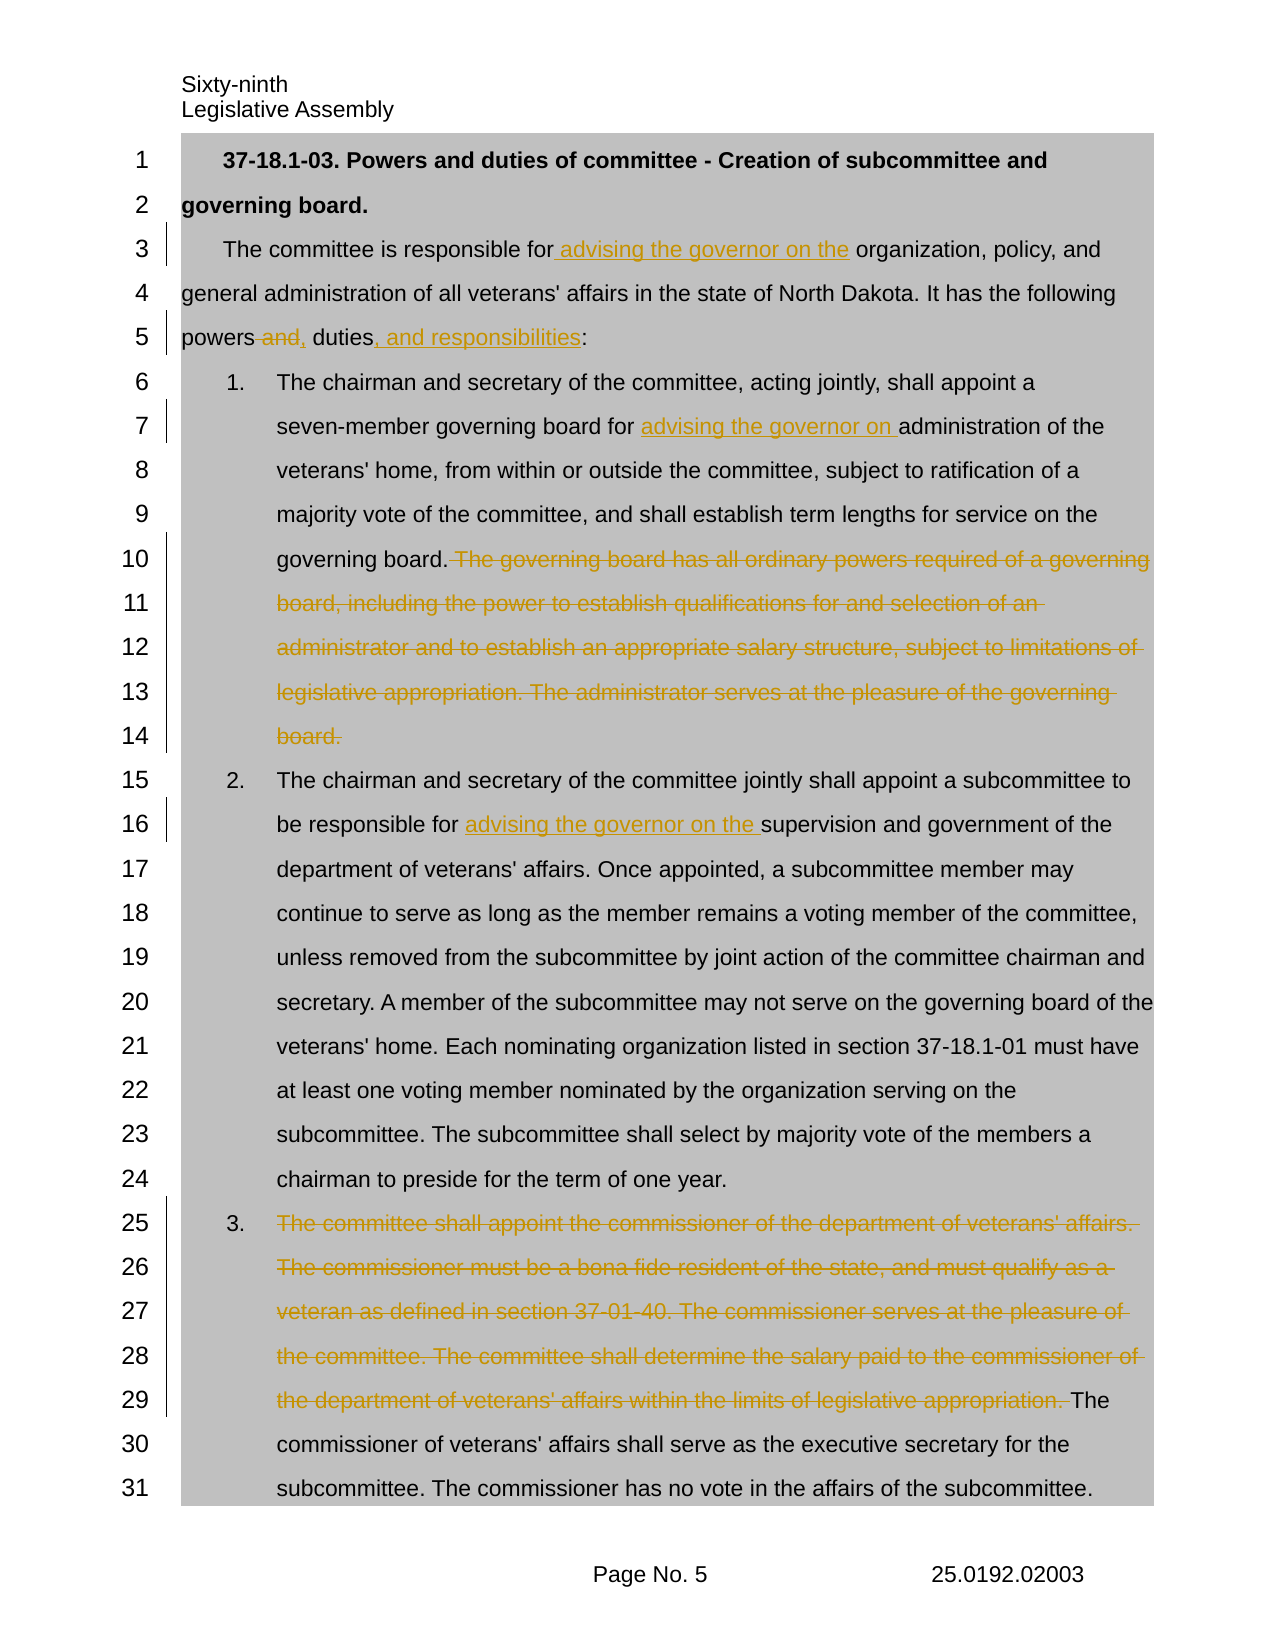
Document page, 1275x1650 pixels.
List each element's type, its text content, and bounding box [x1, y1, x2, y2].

text 3. The commissioner of veterans' affairs shall serve as the executive secretary for the subcommittee. The commissioner has no vote in the affairs of the subcommittee. [181, 1196, 1154, 1506]
text The committee is responsible for advising the governor on the organization, policy, and general administration of all veterans' affairs in the state of North Dakota. It has the following powers, duties, and responsibilities: [181, 222, 1154, 355]
subtitle 37‑18.1‑03. Powers and duties of committee ‑ Creation of subcommittee and governing board. [181, 133, 1154, 222]
text 2. The chairman and secretary of the committee jointly shall appoint a subcommittee to be responsible for advising the governor on the supervision and government of the department of veterans' affairs. Once appointed, a subcommittee member may continue to serve as long as the member remains a voting member of the committee, unless removed from the subcommittee by joint action of the committee chairman and secretary. A member of the subcommittee may not serve on the governing board of the veterans' home. Each nominating organization listed in section 37‑18.1‑01 must have at least one voting member nominated by the organization serving on the subcommittee. The subcommittee shall select by majority vote of the members a chairman to preside for the term of one year. [181, 753, 1154, 1196]
text 1. The chairman and secretary of the committee, acting jointly, shall appoint a seven‑member governing board for advising the governor on administration of the veterans' home, from within or outside the committee, subject to ratification of a majority vote of the committee, and shall establish term lengths for service on the governing board. [181, 355, 1154, 753]
